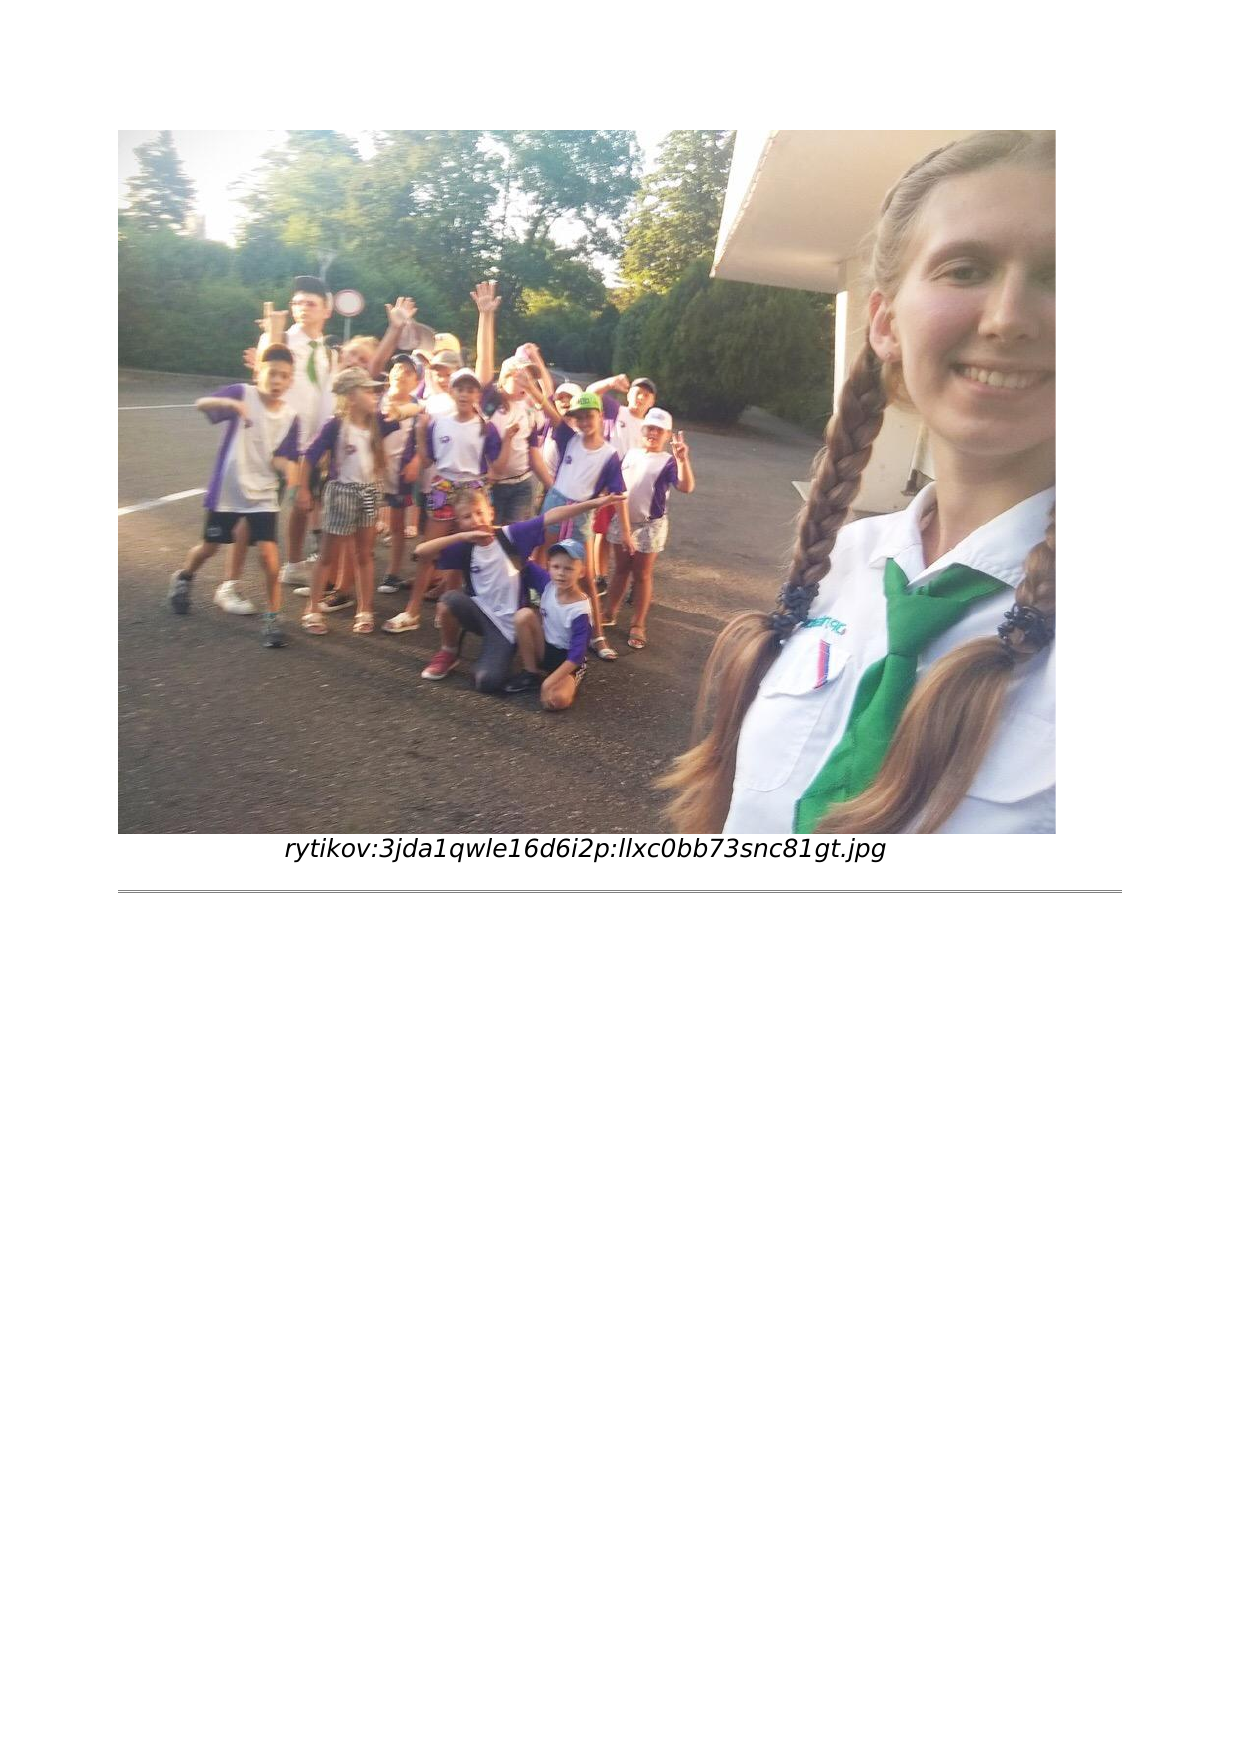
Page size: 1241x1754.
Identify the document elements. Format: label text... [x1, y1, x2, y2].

text rytikov:3jda1qwle16d6i2p:llxc0bb73snc81gt.jpg [118, 834, 1056, 863]
picture [118, 130, 1056, 834]
